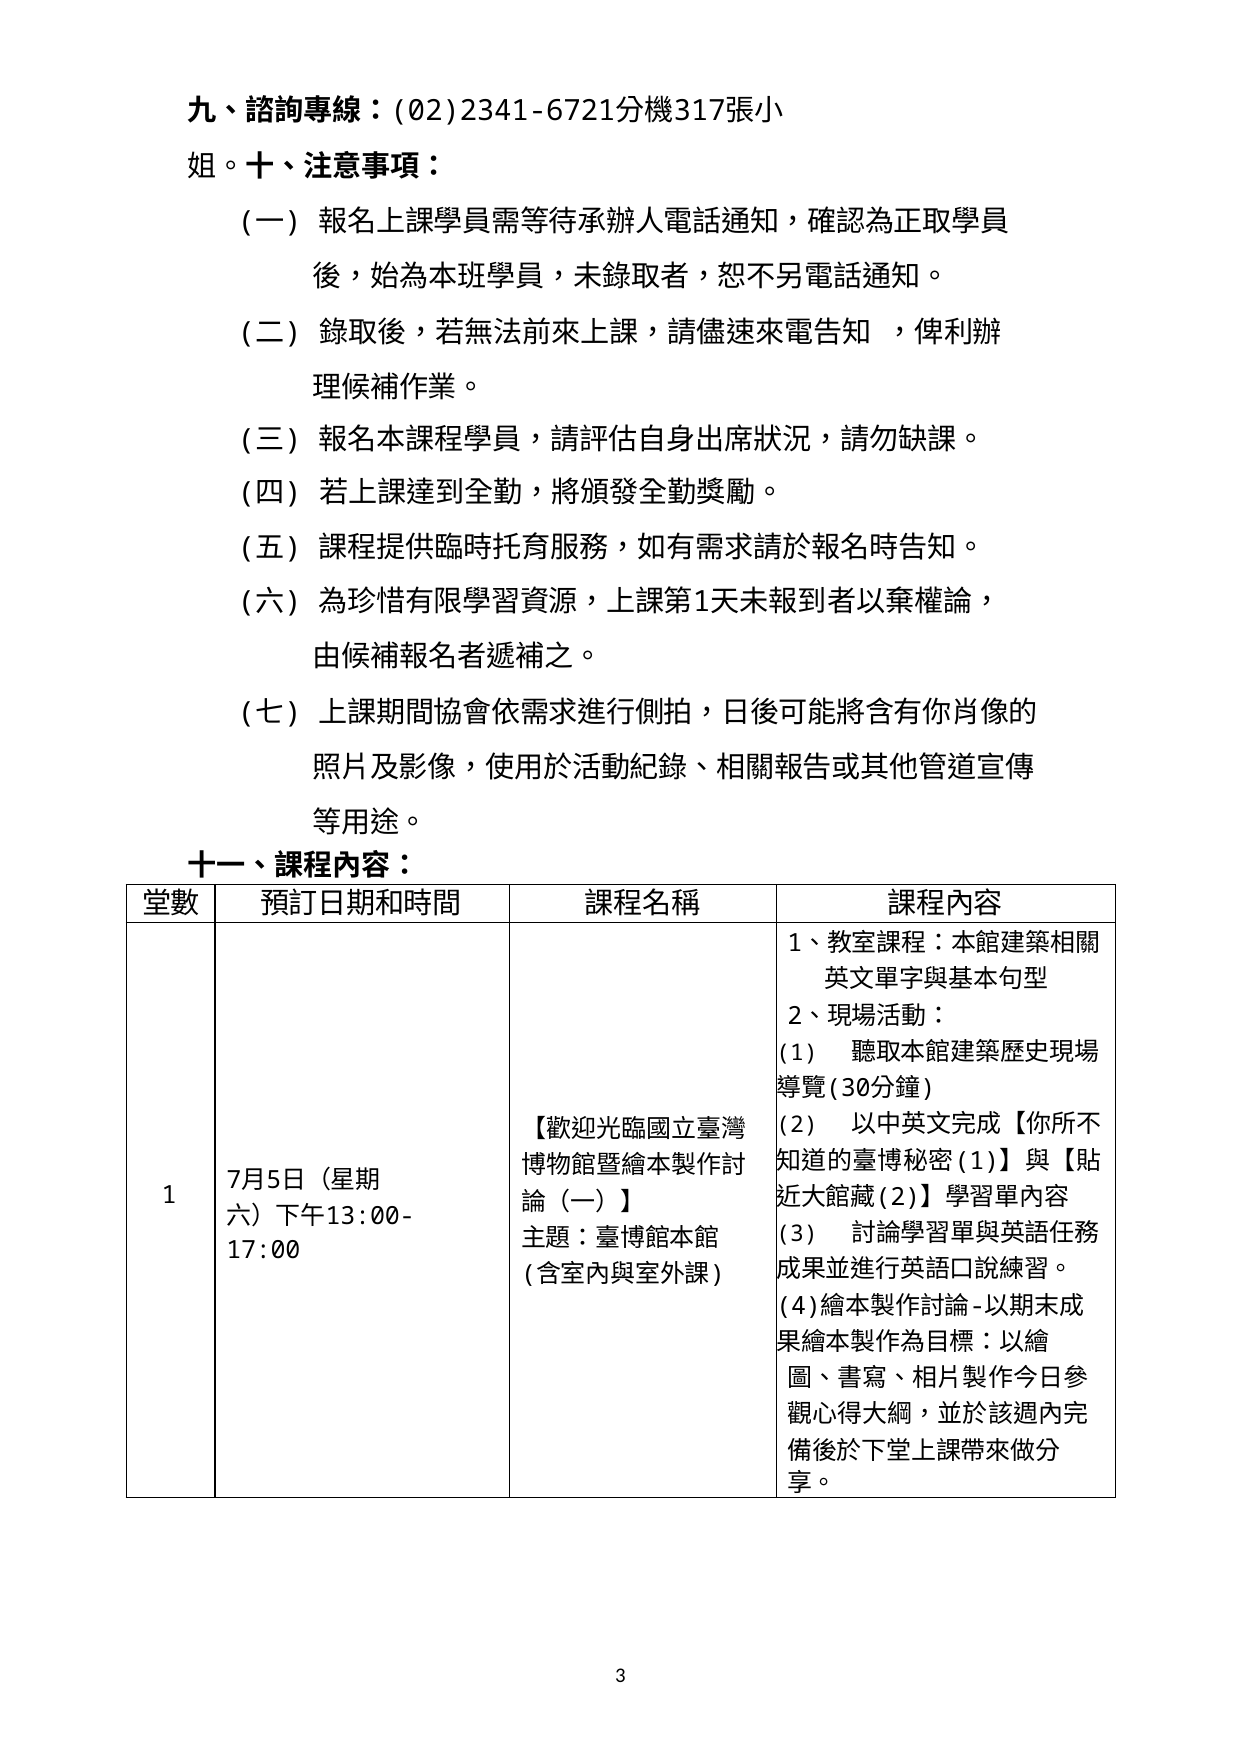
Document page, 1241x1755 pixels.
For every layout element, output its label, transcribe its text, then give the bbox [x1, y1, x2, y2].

table_header 堂數 [127, 885, 214, 922]
text 等用途。十一、課程內容： [187, 799, 430, 884]
table_cell 1 [127, 923, 214, 1497]
text (七) 上課期間協會依需求進行側拍，日後可能將含有你肖像的照片及影像，使用於活動紀錄、相關報告或其他管道宣傳 [237, 688, 1042, 786]
text 九、諮詢專線：(02)2341-6721分機317張小姐。十、注意事項： [187, 87, 801, 184]
text (五) 課程提供臨時托育服務，如有需求請於報名時告知。 [237, 523, 1134, 566]
text (四) 若上課達到全勤，將頒發全勤獎勵。 [237, 469, 1134, 511]
table_header 課程內容 [777, 885, 1115, 922]
text (二) 錄取後，若無法前來上課，請儘速來電告知 ，俾利辦理候補作業。 [237, 308, 1028, 406]
table_cell 【歡迎光臨國立臺灣博物館暨繪本製作討論（一）】 主題：臺博館本館 (含室內與室外課) [510, 923, 776, 1497]
text (六) 為珍惜有限學習資源，上課第1天未報到者以棄權論，由候補報名者遞補之。 [237, 578, 1028, 675]
text (三) 報名本課程學員，請評估自身出席狀況，請勿缺課。 [237, 419, 1134, 457]
text (一) 報名上課學員需等待承辦人電話通知，確認為正取學員後，始為本班學員，未錄取者，恕不另電話通知。 [237, 197, 1013, 295]
table_header 預訂日期和時間 [216, 885, 509, 922]
table_cell 7月5日（星期六）下午13:00-17:00 [216, 923, 509, 1497]
table_cell 1、教室課程：本館建築相關英文單字與基本句型 2、現場活動： 聽取本館建築歷史現場導覽(30分鐘) 以中英文完成【你所不知道的臺博秘密(1)】與【貼近大館藏(2)】學習單內容 討論學習單與英語任務成果並進行英語口說練習。 (4)繪本製作討論-以期末成果繪本製作為目標：以繪 圖、書寫、相片製作今日參觀心得大綱，並於該週內完備後於下堂上課帶來做分 享。 [777, 923, 1115, 1497]
table_header 課程名稱 [510, 885, 776, 922]
